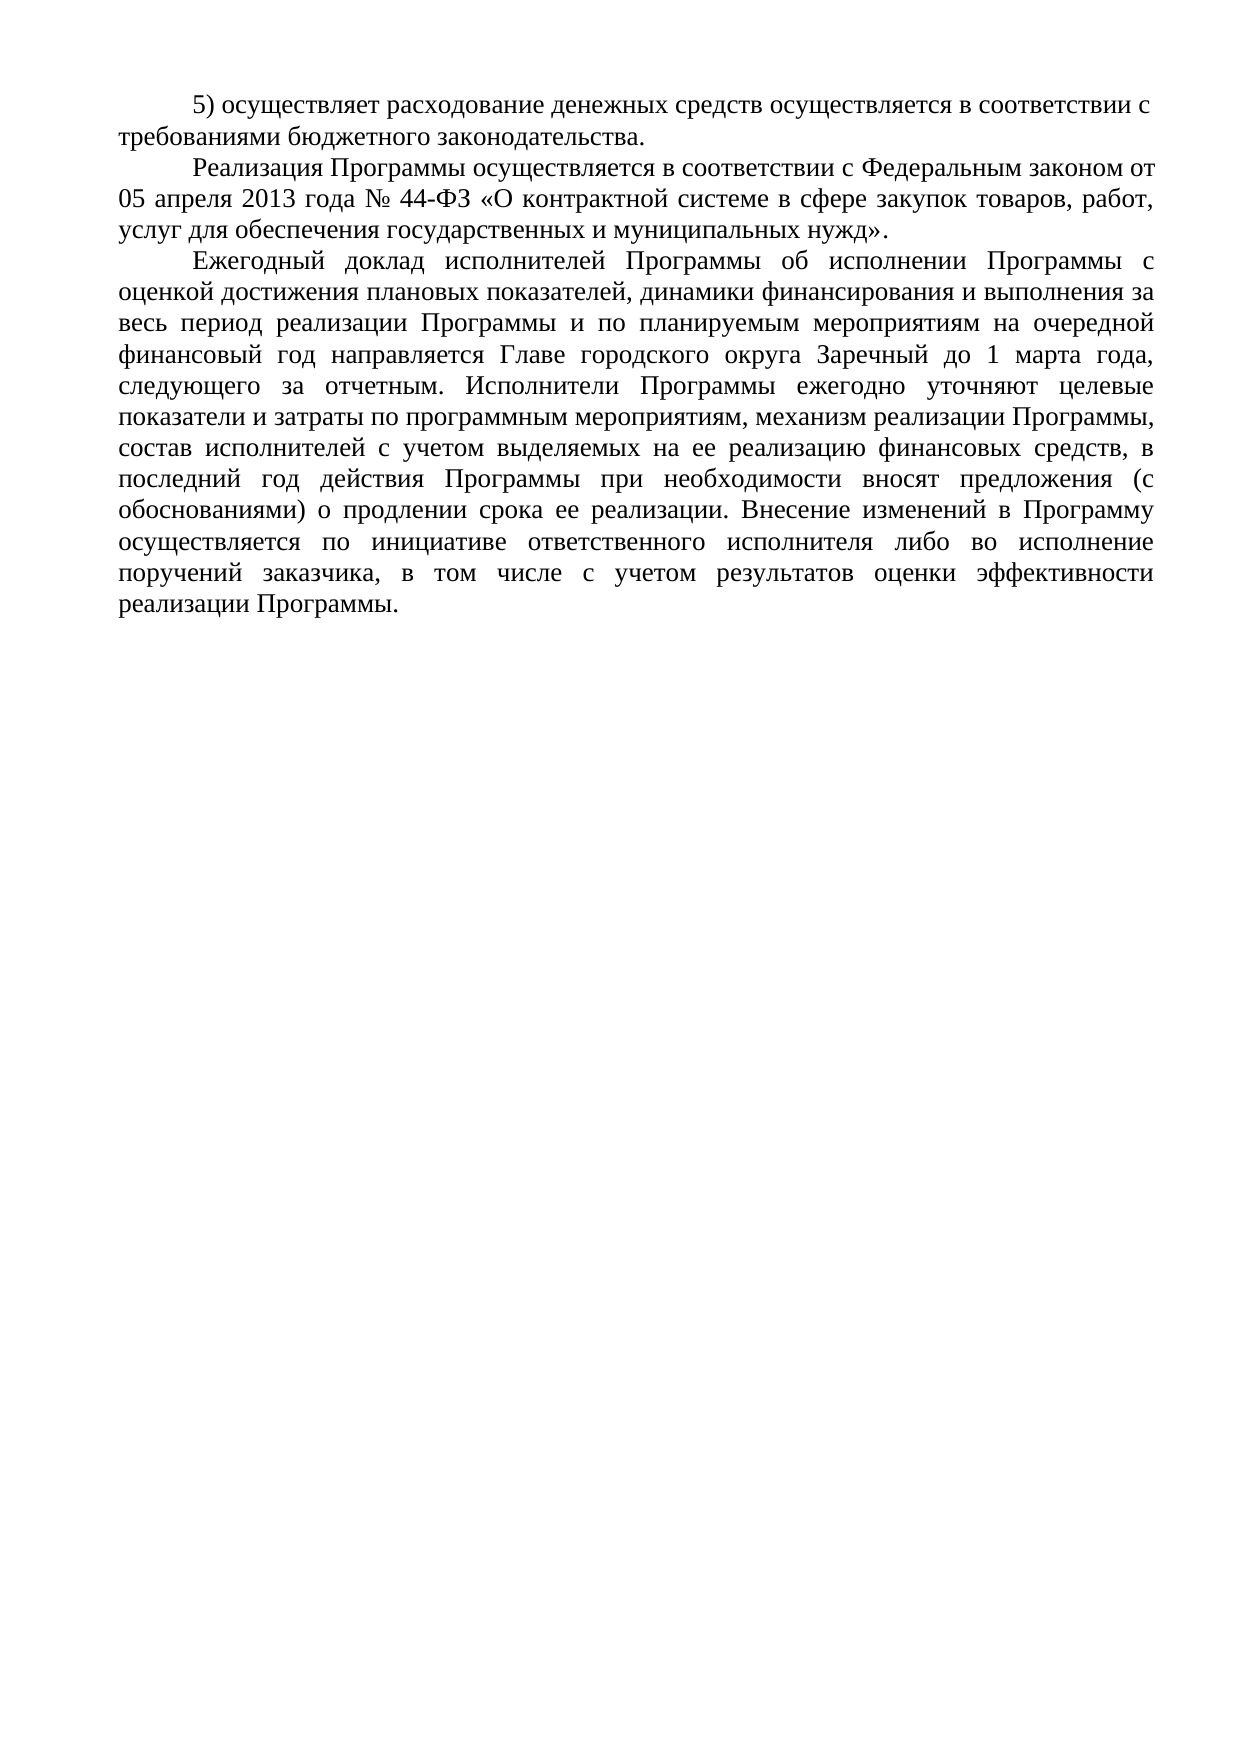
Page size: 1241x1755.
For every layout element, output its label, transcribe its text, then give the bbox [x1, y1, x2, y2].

text Ежегодный доклад исполнителей Программы об исполнении Программы с оценкой достижения плановых показателей, динамики финансирования и выполнения за весь период реализации Программы и по планируемым мероприятиям на очередной финансовый год направляется Главе городского округа Заречный до 1 марта года, следующего за отчетным. Исполнители Программы ежегодно уточняют целевые показатели и затраты по программным мероприятиям, механизм реализации Программы, состав исполнителей с учетом выделяемых на ее реализацию финансовых средств, в последний год действия Программы при необходимости вносят предложения (с обоснованиями) о продлении срока ее реализации. Внесение изменений в Программу осуществляется по инициативе ответственного исполнителя либо во исполнение поручений заказчика, в том числе с учетом результатов оценки эффективности реализации Программы. [118, 244, 1156, 618]
text Реализация Программы осуществляется в соответствии с Федеральным законом от 05 апреля 2013 года № 44-ФЗ «О контрактной системе в сфере закупок товаров, работ, услуг для обеспечения государственных и муниципальных нужд». [118, 151, 1156, 244]
text 5) осуществляет расходование денежных средств осуществляется в соответствии с требованиями бюджетного законодательства. [118, 88, 1152, 151]
